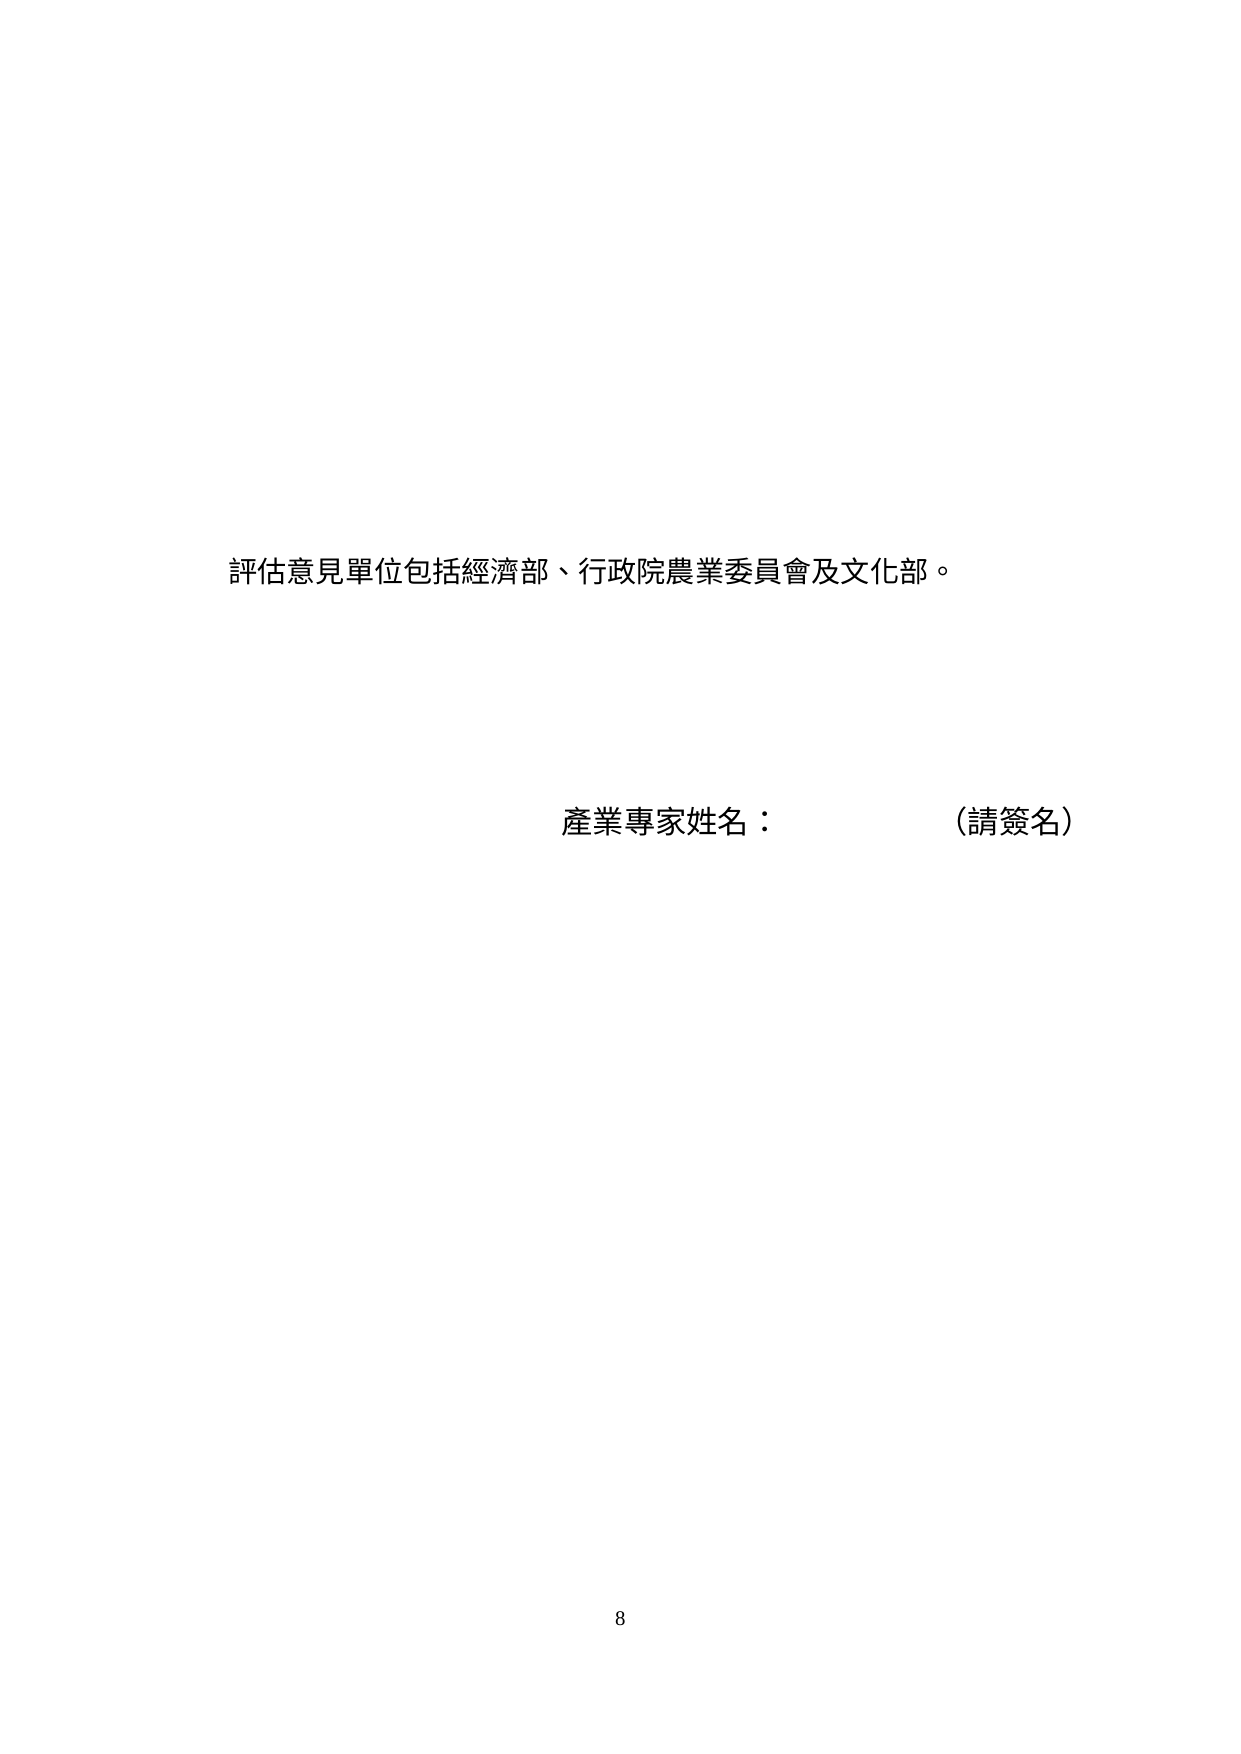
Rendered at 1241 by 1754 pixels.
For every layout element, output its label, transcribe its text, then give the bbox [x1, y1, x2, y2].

text 評估意見單位包括經濟部、行政院農業委員會及文化部。 [148, 528, 1092, 591]
text 產業專家姓名： （請簽名） [148, 778, 1092, 841]
